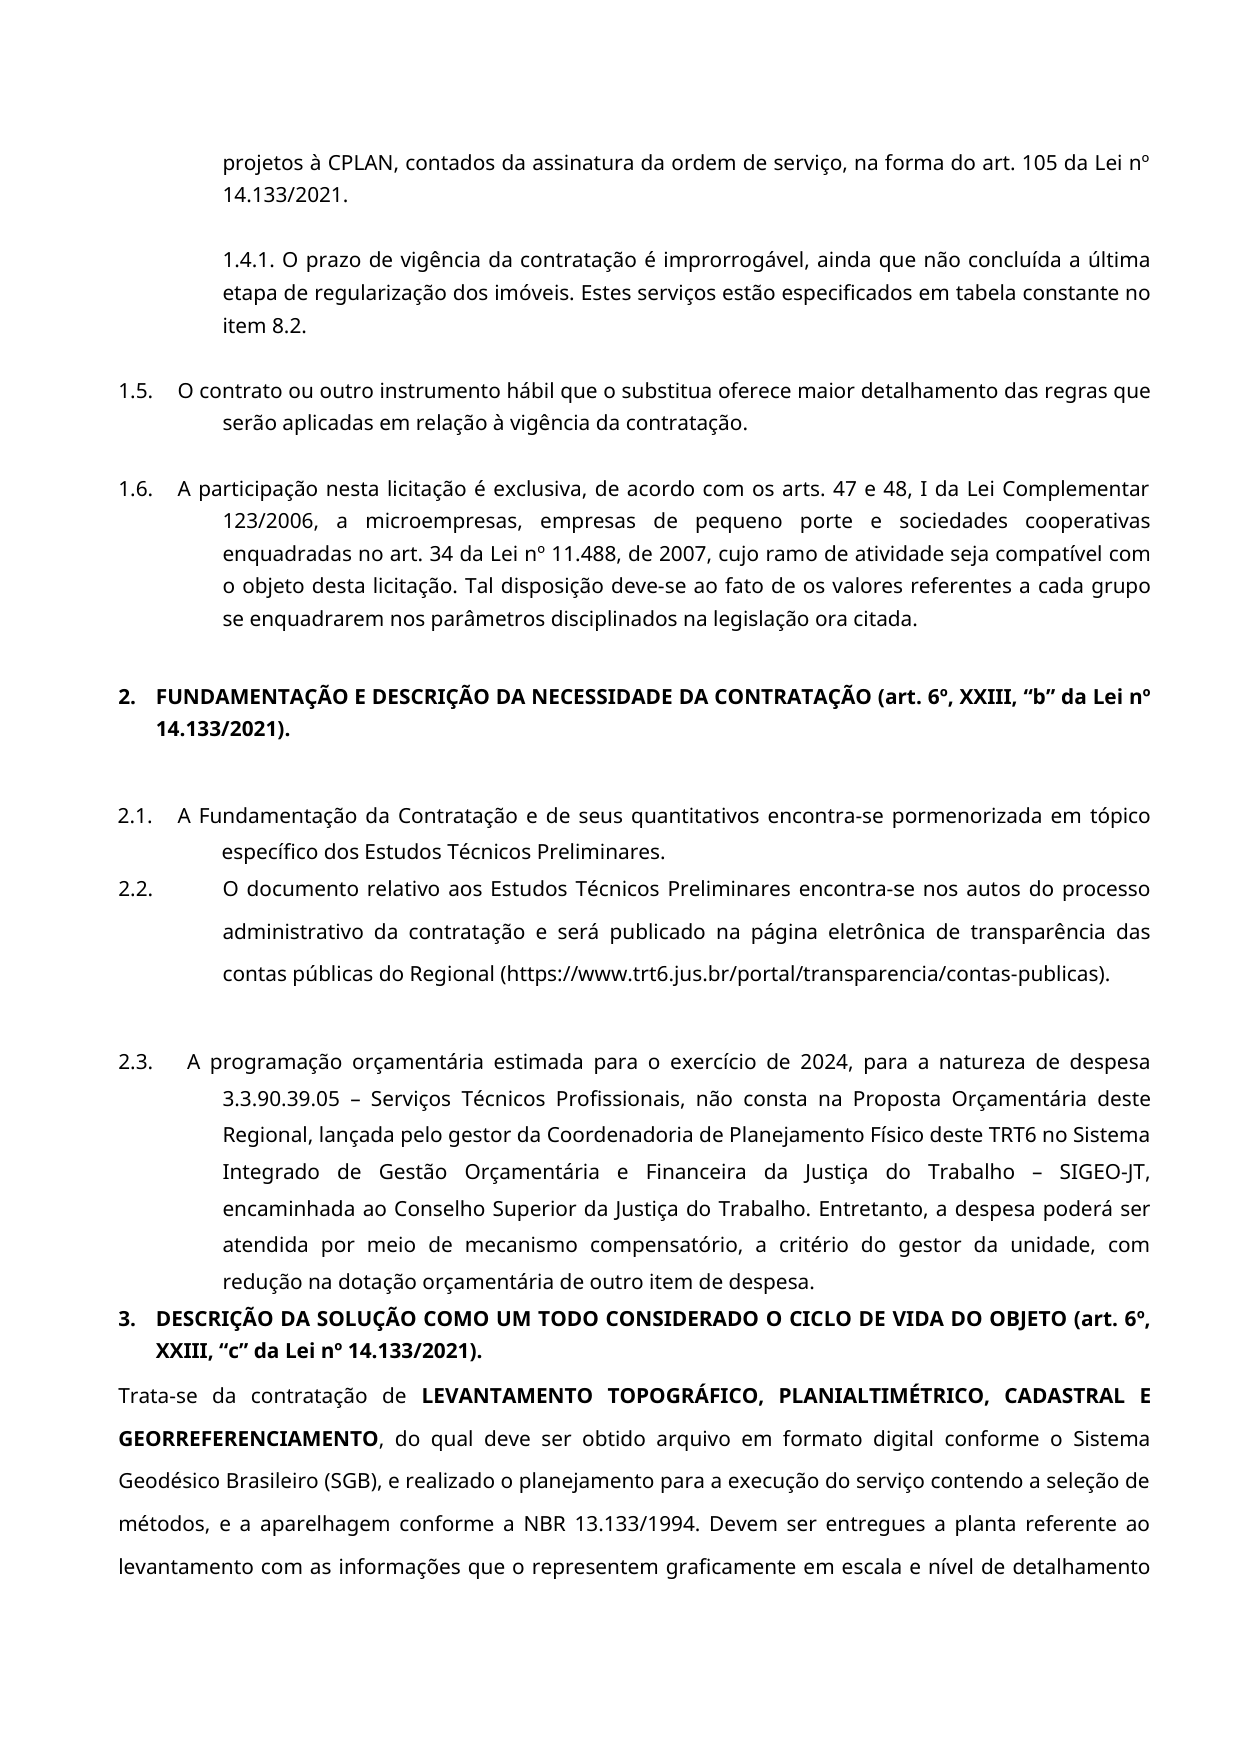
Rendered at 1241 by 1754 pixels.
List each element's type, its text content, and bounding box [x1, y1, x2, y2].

list O contrato ou outro instrumento hábil que o substitua oferece maior detalhamento das regras que serão aplicadas em relação à vigência da contratação. [118, 376, 1152, 437]
list projetos à CPLAN, contados da assinatura da ordem de serviço, na forma do art. 105 da Lei nº 14.133/2021. [118, 148, 1152, 209]
list A participação nesta licitação é exclusiva, de acordo com os arts. 47 e 48, I da Lei Complementar 123/2006, a microempresas, empresas de pequeno porte e sociedades cooperativas enquadradas no art. 34 da Lei nº 11.488, de 2007, cujo ramo de atividade seja compatível com o objeto desta licitação. Tal disposição deve-se ao fato de os valores referentes a cada grupo se enquadrarem nos parâmetros disciplinados na legislação ora citada. [118, 474, 1152, 633]
text 1.4.1. O prazo de vigência da contratação é improrrogável, ainda que não concluída a última etapa de regularização dos imóveis. Estes serviços estão especificados em tabela constante no item 8.2. [222, 246, 1152, 339]
list A Fundamentação da Contratação e de seus quantitativos encontra-se pormenorizada em tópico específico dos Estudos Técnicos Preliminares. [117, 801, 1152, 866]
subtitle O documento relativo aos Estudos Técnicos Preliminares encontra-se nos autos do processo administrativo da contratação e será publicado na página eletrônica de transparência das contas públicas do Regional (https://www.trt6.jus.br/portal/transparencia/contas-publicas). [118, 874, 1152, 988]
text Trata-se da contratação de LEVANTAMENTO TOPOGRÁFICO, PLANIALTIMÉTRICO, CADASTRAL E GEORREFERENCIAMENTO, do qual deve ser obtido arquivo em formato digital conforme o Sistema Geodésico Brasileiro (SGB), e realizado o planejamento para a execução do serviço contendo a seleção de métodos, e a aparelhagem conforme a NBR 13.133/1994. Devem ser entregues a planta referente ao levantamento com as informações que o representem graficamente em escala e nível de detalhamento [118, 1381, 1152, 1580]
list A programação orçamentária estimada para o exercício de 2024, para a natureza de despesa 3.3.90.39.05 – Serviços Técnicos Profissionais, não consta na Proposta Orçamentária deste Regional, lançada pelo gestor da Coordenadoria de Planejamento Físico deste TRT6 no Sistema Integrado de Gestão Orçamentária e Financeira da Justiça do Trabalho – SIGEO-JT, encaminhada ao Conselho Superior da Justiça do Trabalho. Entretanto, a despesa poderá ser atendida por meio de mecanismo compensatório, a critério do gestor da unidade, com redução na dotação orçamentária de outro item de despesa. [118, 1047, 1152, 1296]
subtitle FUNDAMENTAÇÃO E DESCRIÇÃO DA NECESSIDADE DA CONTRATAÇÃO (art. 6º, XXIII, “b” da Lei nº 14.133/2021). [118, 682, 1152, 743]
subtitle DESCRIÇÃO DA SOLUÇÃO COMO UM TODO CONSIDERADO O CICLO DE VIDA DO OBJETO (art. 6º, XXIII, “c” da Lei nº 14.133/2021). [118, 1304, 1152, 1365]
